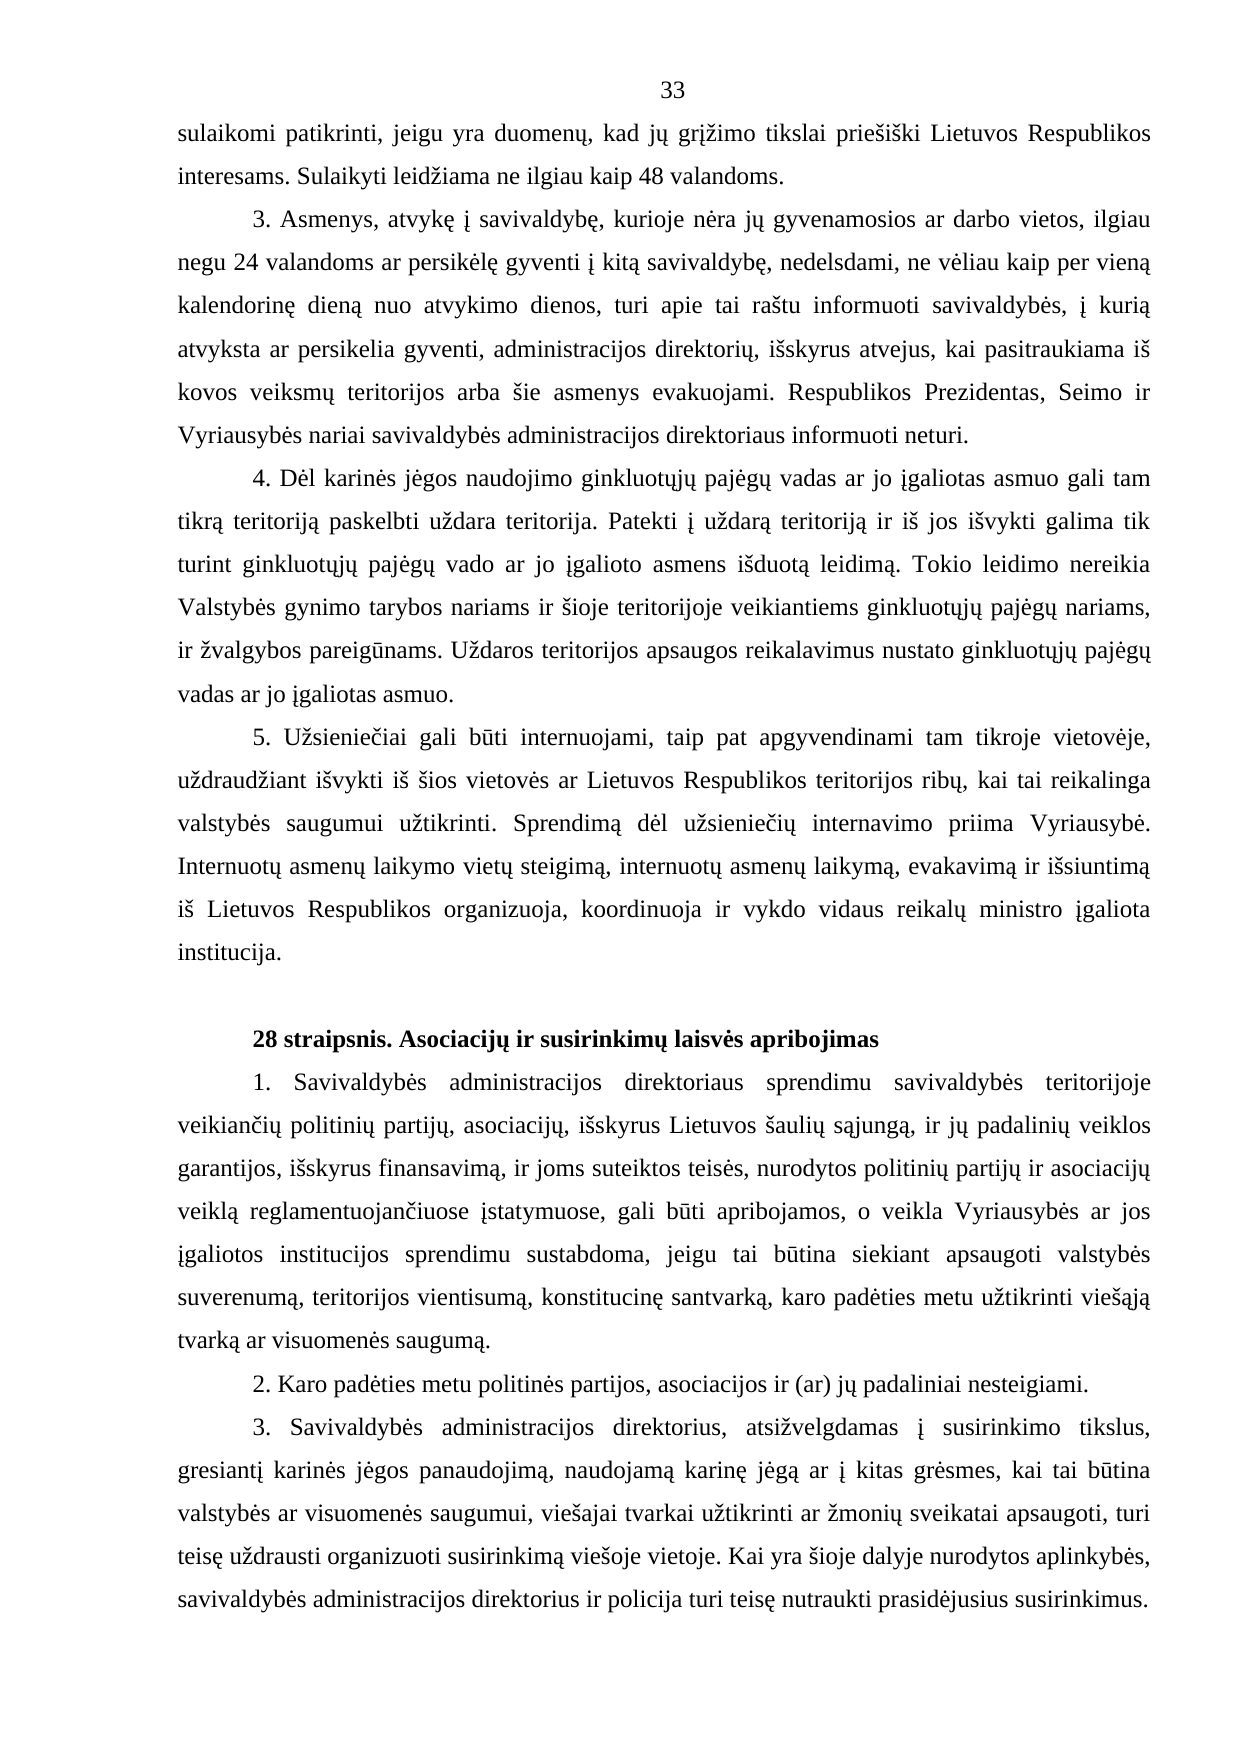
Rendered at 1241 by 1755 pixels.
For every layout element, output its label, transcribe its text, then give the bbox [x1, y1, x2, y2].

text 5. Užsieniečiai gali būti internuojami, taip pat apgyvendinami tam tikroje vietovėje, uždraudžiant išvykti iš šios vietovės ar Lietuvos Respublikos teritorijos ribų, kai tai reikalinga valstybės saugumui užtikrinti. Sprendimą dėl užsieniečių internavimo priima Vyriausybė. Internuotų asmenų laikymo vietų steigimą, internuotų asmenų laikymą, evakavimą ir išsiuntimą iš Lietuvos Respublikos organizuoja, koordinuoja ir vykdo vidaus reikalų ministro įgaliota institucija. [177, 722, 1152, 966]
text 3. Asmenys, atvykę į savivaldybę, kurioje nėra jų gyvenamosios ar darbo vietos, ilgiau negu 24 valandoms ar persikėlę gyventi į kitą savivaldybę, nedelsdami, ne vėliau kaip per vieną kalendorinę dieną nuo atvykimo dienos, turi apie tai raštu informuoti savivaldybės, į kurią atvyksta ar persikelia gyventi, administracijos direktorių, išskyrus atvejus, kai pasitraukiama iš kovos veiksmų teritorijos arba šie asmenys evakuojami. Respublikos Prezidentas, Seimo ir Vyriausybės nariai savivaldybės administracijos direktoriaus informuoti neturi. [177, 204, 1152, 449]
text 28 straipsnis. Asociacijų ir susirinkimų laisvės apribojimas [177, 1024, 1152, 1052]
text 2. Karo padėties metu politinės partijos, asociacijos ir (ar) jų padaliniai nesteigiami. [177, 1369, 1152, 1397]
text sulaikomi patikrinti, jeigu yra duomenų, kad jų grįžimo tikslai priešiški Lietuvos Respublikos interesams. Sulaikyti leidžiama ne ilgiau kaip 48 valandoms. [177, 118, 1152, 190]
text 3. Savivaldybės administracijos direktorius, atsižvelgdamas į susirinkimo tikslus, gresiantį karinės jėgos panaudojimą, naudojamą karinę jėgą ar į kitas grėsmes, kai tai būtina valstybės ar visuomenės saugumui, viešajai tvarkai užtikrinti ar žmonių sveikatai apsaugoti, turi teisę uždrausti organizuoti susirinkimą viešoje vietoje. Kai yra šioje dalyje nurodytos aplinkybės, savivaldybės administracijos direktorius ir policija turi teisę nutraukti prasidėjusius susirinkimus. [177, 1412, 1152, 1613]
text 1. Savivaldybės administracijos direktoriaus sprendimu savivaldybės teritorijoje veikiančių politinių partijų, asociacijų, išskyrus Lietuvos šaulių sąjungą, ir jų padalinių veiklos garantijos, išskyrus finansavimą, ir joms suteiktos teisės, nurodytos politinių partijų ir asociacijų veiklą reglamentuojančiuose įstatymuose, gali būti apribojamos, o veikla Vyriausybės ar jos įgaliotos institucijos sprendimu sustabdoma, jeigu tai būtina siekiant apsaugoti valstybės suverenumą, teritorijos vientisumą, konstitucinę santvarką, karo padėties metu užtikrinti viešąją tvarką ar visuomenės saugumą. [177, 1067, 1152, 1354]
text 4. Dėl karinės jėgos naudojimo ginkluotųjų pajėgų vadas ar jo įgaliotas asmuo gali tam tikrą teritoriją paskelbti uždara teritorija. Patekti į uždarą teritoriją ir iš jos išvykti galima tik turint ginkluotųjų pajėgų vado ar jo įgalioto asmens išduotą leidimą. Tokio leidimo nereikia Valstybės gynimo tarybos nariams ir šioje teritorijoje veikiantiems ginkluotųjų pajėgų nariams, ir žvalgybos pareigūnams. Uždaros teritorijos apsaugos reikalavimus nustato ginkluotųjų pajėgų vadas ar jo įgaliotas asmuo. [177, 463, 1152, 707]
